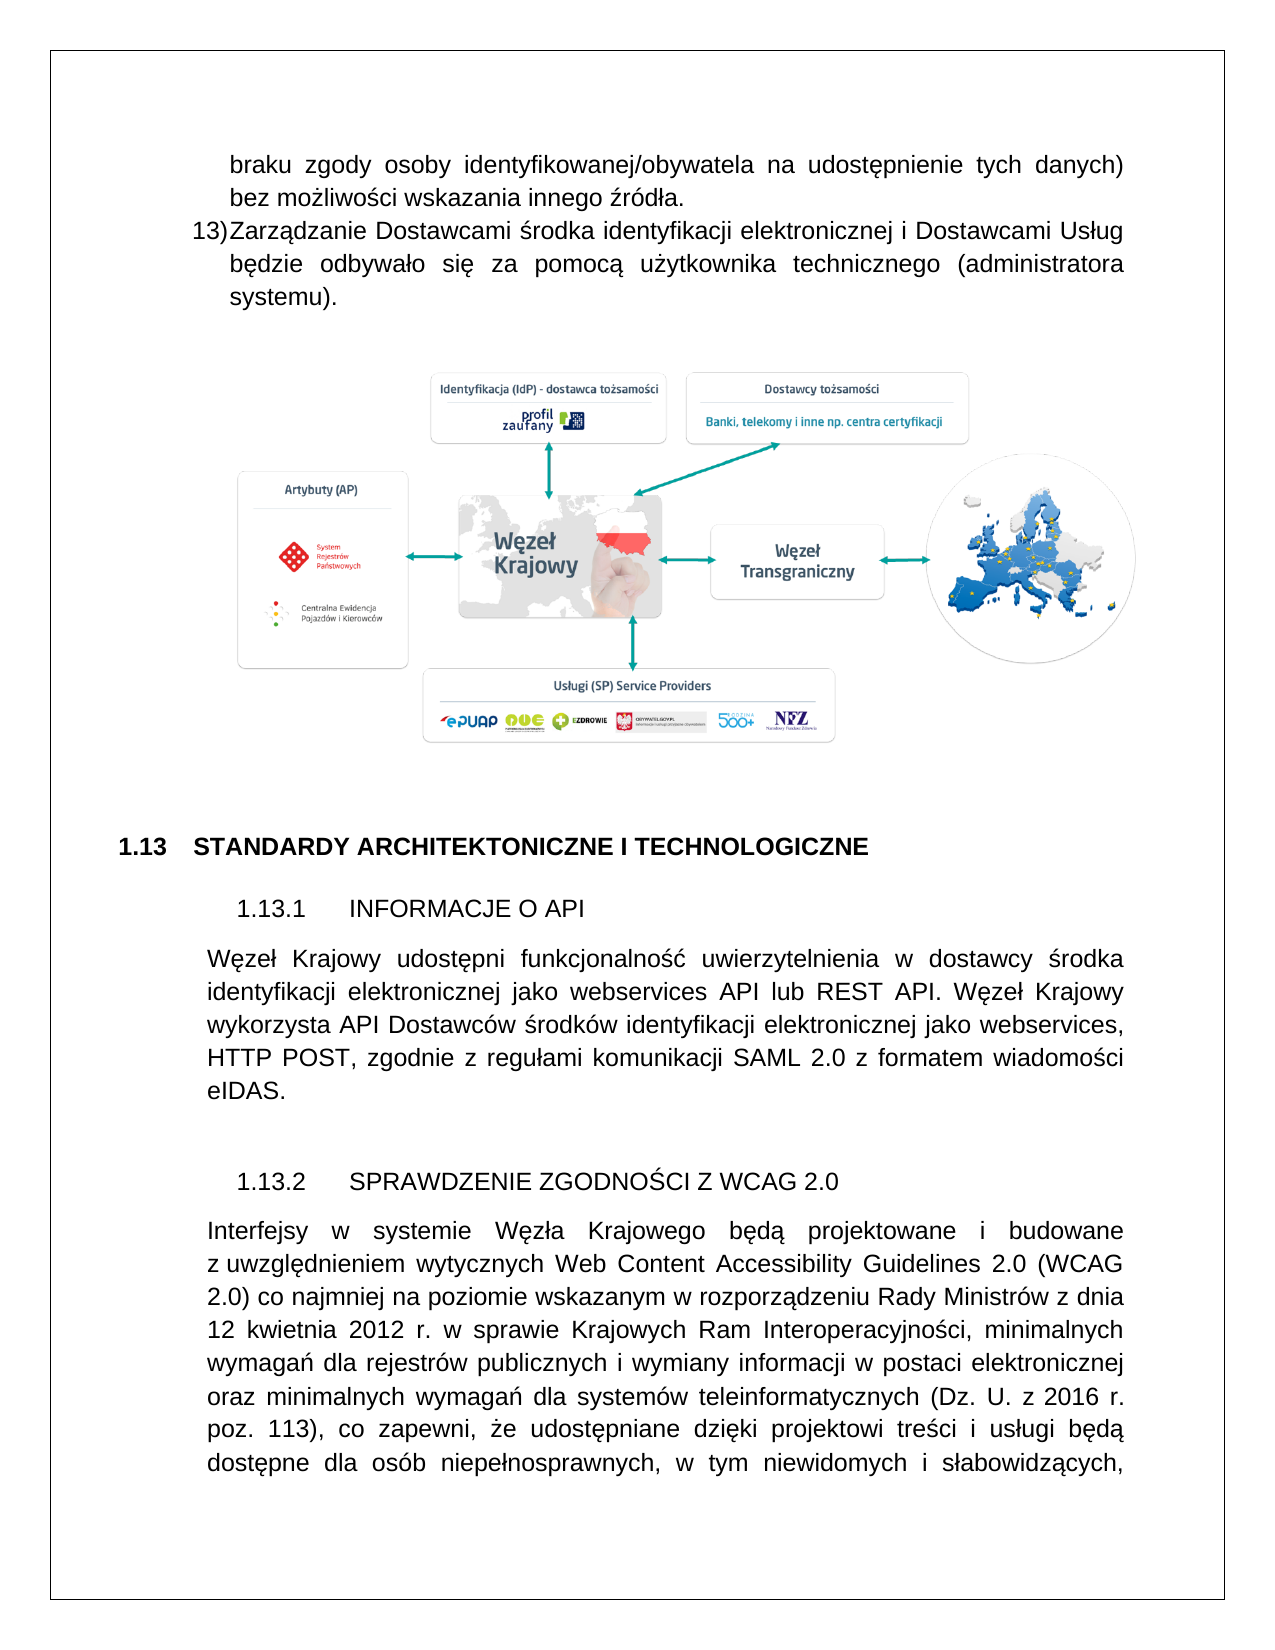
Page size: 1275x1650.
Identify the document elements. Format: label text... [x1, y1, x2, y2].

list Zarządzanie Dostawcami środka identyfikacji elektronicznej i Dostawcami Usług będzie odbywało się za pomocą użytkownika technicznego (administratora systemu). [192, 216, 1125, 311]
text Interfejsy w systemie Węzła Krajowego będą projektowane i budowane z uwzględnieniem wytycznych Web Content Accessibility Guidelines 2.0 (WCAG 2.0) co najmniej na poziomie wskazanym w rozporządzeniu Rady Ministrów z dnia 12 kwietnia 2012 r. w sprawie Krajowych Ram Interoperacyjności, minimalnych wymagań dla rejestrów publicznych i wymiany informacji w postaci elektronicznej oraz minimalnych wymagań dla systemów teleinformatycznych (Dz. U. z 2016 r. poz. 113), co zapewni, że udostępniane dzięki projektowi treści i usługi będą dostępne dla osób niepełnosprawnych, w tym niewidomych i słabowidzących, [207, 1216, 1125, 1476]
subtitle Sprawdzenie zgodności z WCAG 2.0 [236, 1167, 1125, 1196]
subtitle Standardy architektoniczne i technologiczne [118, 832, 1107, 861]
subtitle Informacje o API [236, 894, 1125, 923]
list braku zgody osoby identyfikowanej/obywatela na udostępnienie tych danych) bez możliwości wskazania innego źródła. [192, 150, 1125, 212]
text Węzeł Krajowy udostępni funkcjonalność uwierzytelnienia w dostawcy środka identyfikacji elektronicznej jako webservices API lub REST API. Węzeł Krajowy wykorzysta API Dostawców środków identyfikacji elektronicznej jako webservices, HTTP POST, zgodnie z regułami komunikacji SAML 2.0 z formatem wiadomości eIDAS. [207, 944, 1125, 1104]
